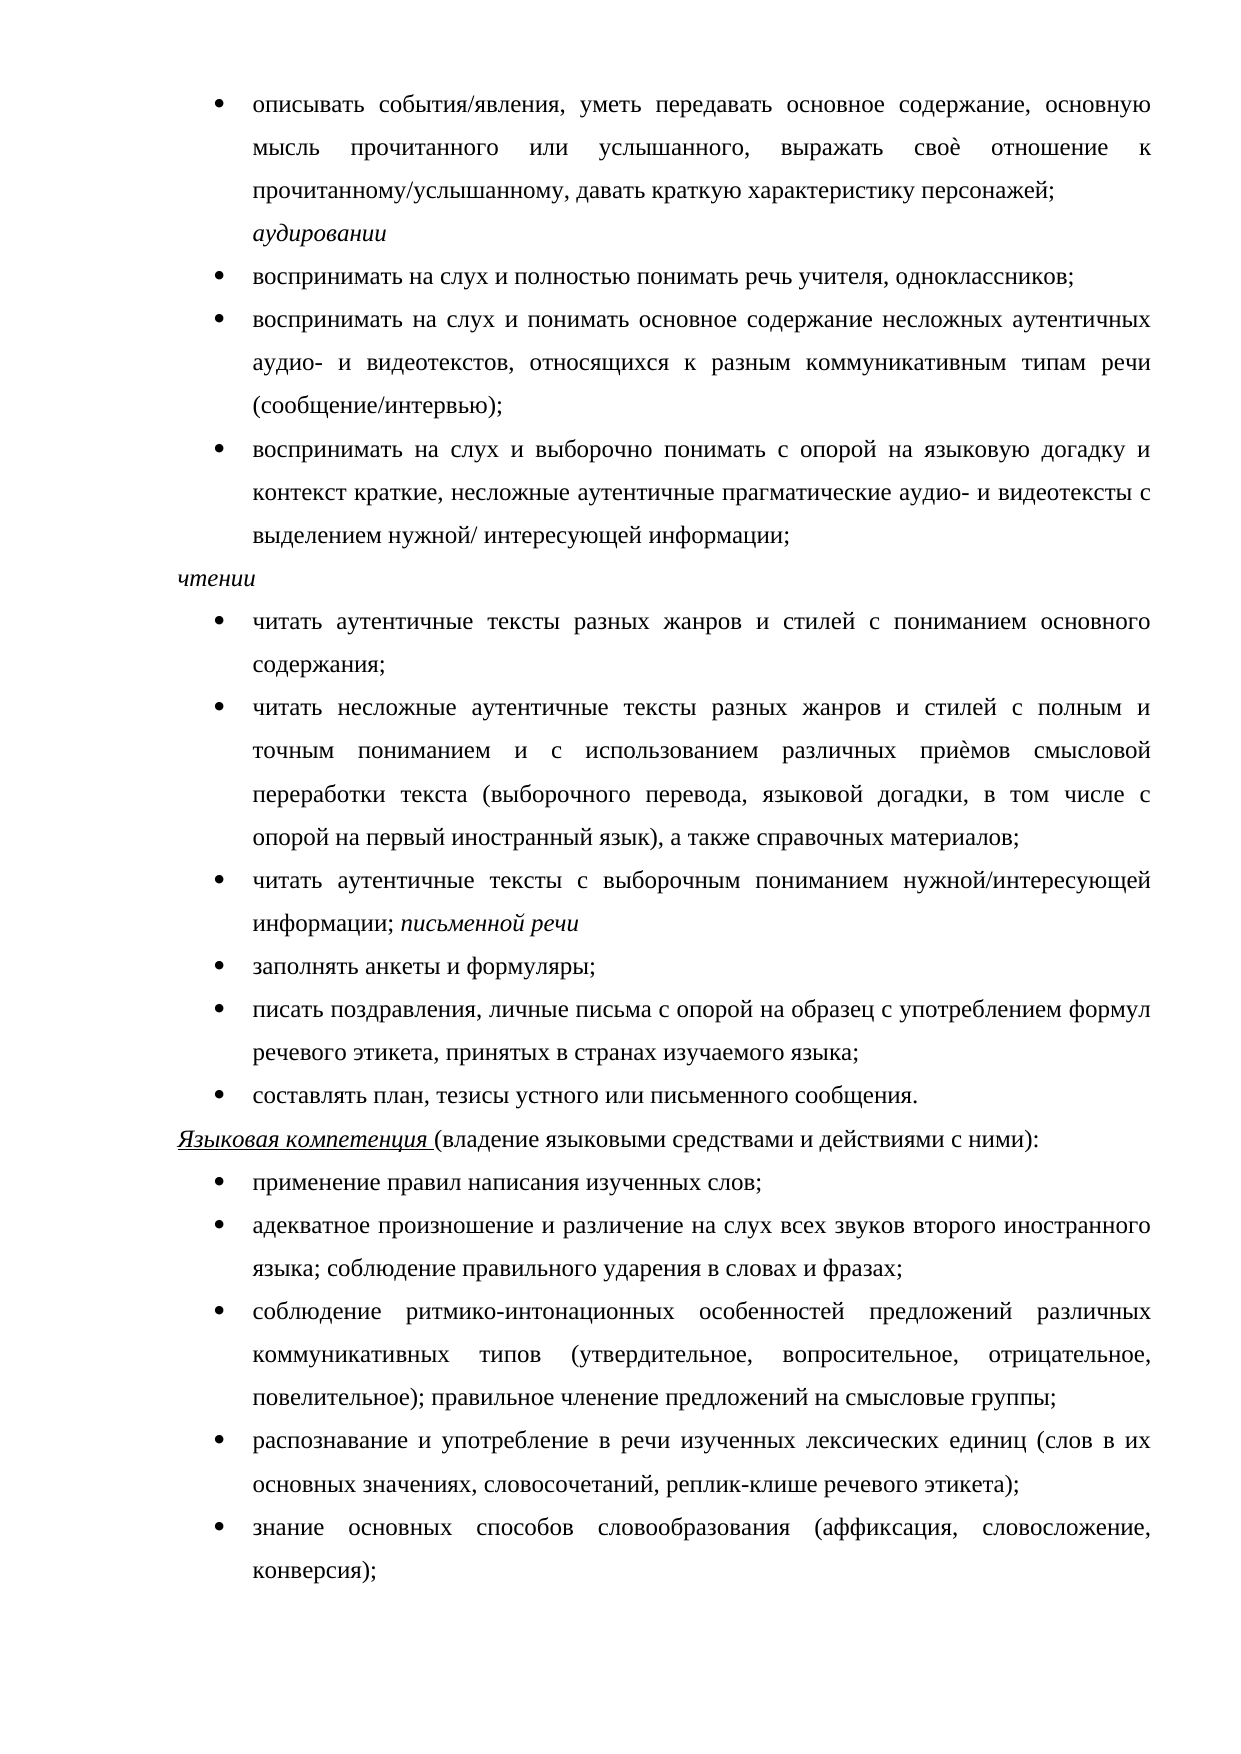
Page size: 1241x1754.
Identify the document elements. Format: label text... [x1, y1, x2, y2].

list аудировании [252, 218, 1152, 247]
list адекватное произношение и различение на слух всех звуков второго иностранного языка; соблюдение правильного ударения в словах и фразах; [215, 1210, 1152, 1282]
list воспринимать на слух и выборочно понимать с опорой на языковую догадку и контекст краткие, несложные аутентичные прагматические аудио- и видеотексты с выделением нужной/ интересующей информации; [215, 434, 1152, 549]
list составлять план, тезисы устного или письменного сообщения. [215, 1081, 1152, 1109]
text чтении [177, 563, 1152, 592]
list соблюдение ритмико-интонационных особенностей предложений различных коммуникативных типов (утвердительное, вопросительное, отрицательное, повелительное); правильное членение предложений на смысловые группы; [215, 1296, 1152, 1411]
list читать аутентичные тексты с выборочным пониманием нужной/интересующей информации; письменной речи [215, 865, 1152, 937]
list знание основных способов словообразования (аффиксация, словосложение, конверсия); [215, 1512, 1152, 1584]
list писать поздравления, личные письма с опорой на образец с употреблением формул речевого этикета, принятых в странах изучаемого языка; [215, 994, 1152, 1066]
list читать несложные аутентичные тексты разных жанров и стилей с полным и точным пониманием и с использованием различных приѐмов смысловой переработки текста (выборочного перевода, языковой догадки, в том числе с опорой на первый иностранный язык), а также справочных материалов; [215, 692, 1152, 851]
text Языковая компетенция (владение языковыми средствами и действиями с ними): [177, 1124, 1152, 1152]
list воспринимать на слух и понимать основное содержание несложных аутентичных аудио- и видеотекстов, относящихся к разным коммуникативным типам речи (сообщение/интервью); [215, 304, 1152, 419]
list распознавание и употребление в речи изученных лексических единиц (слов в их основных значениях, словосочетаний, реплик-клише речевого этикета); [215, 1426, 1152, 1497]
list описывать события/явления, уметь передавать основное содержание, основную мысль прочитанного или услышанного, выражать своѐ отношение к прочитанному/услышанному, давать краткую характеристику персонажей; [215, 89, 1152, 204]
list заполнять анкеты и формуляры; [215, 951, 1152, 980]
list воспринимать на слух и полностью понимать речь учителя, одноклассников; [215, 261, 1152, 290]
list применение правил написания изученных слов; [215, 1167, 1152, 1196]
list читать аутентичные тексты разных жанров и стилей с пониманием основного содержания; [215, 606, 1152, 678]
